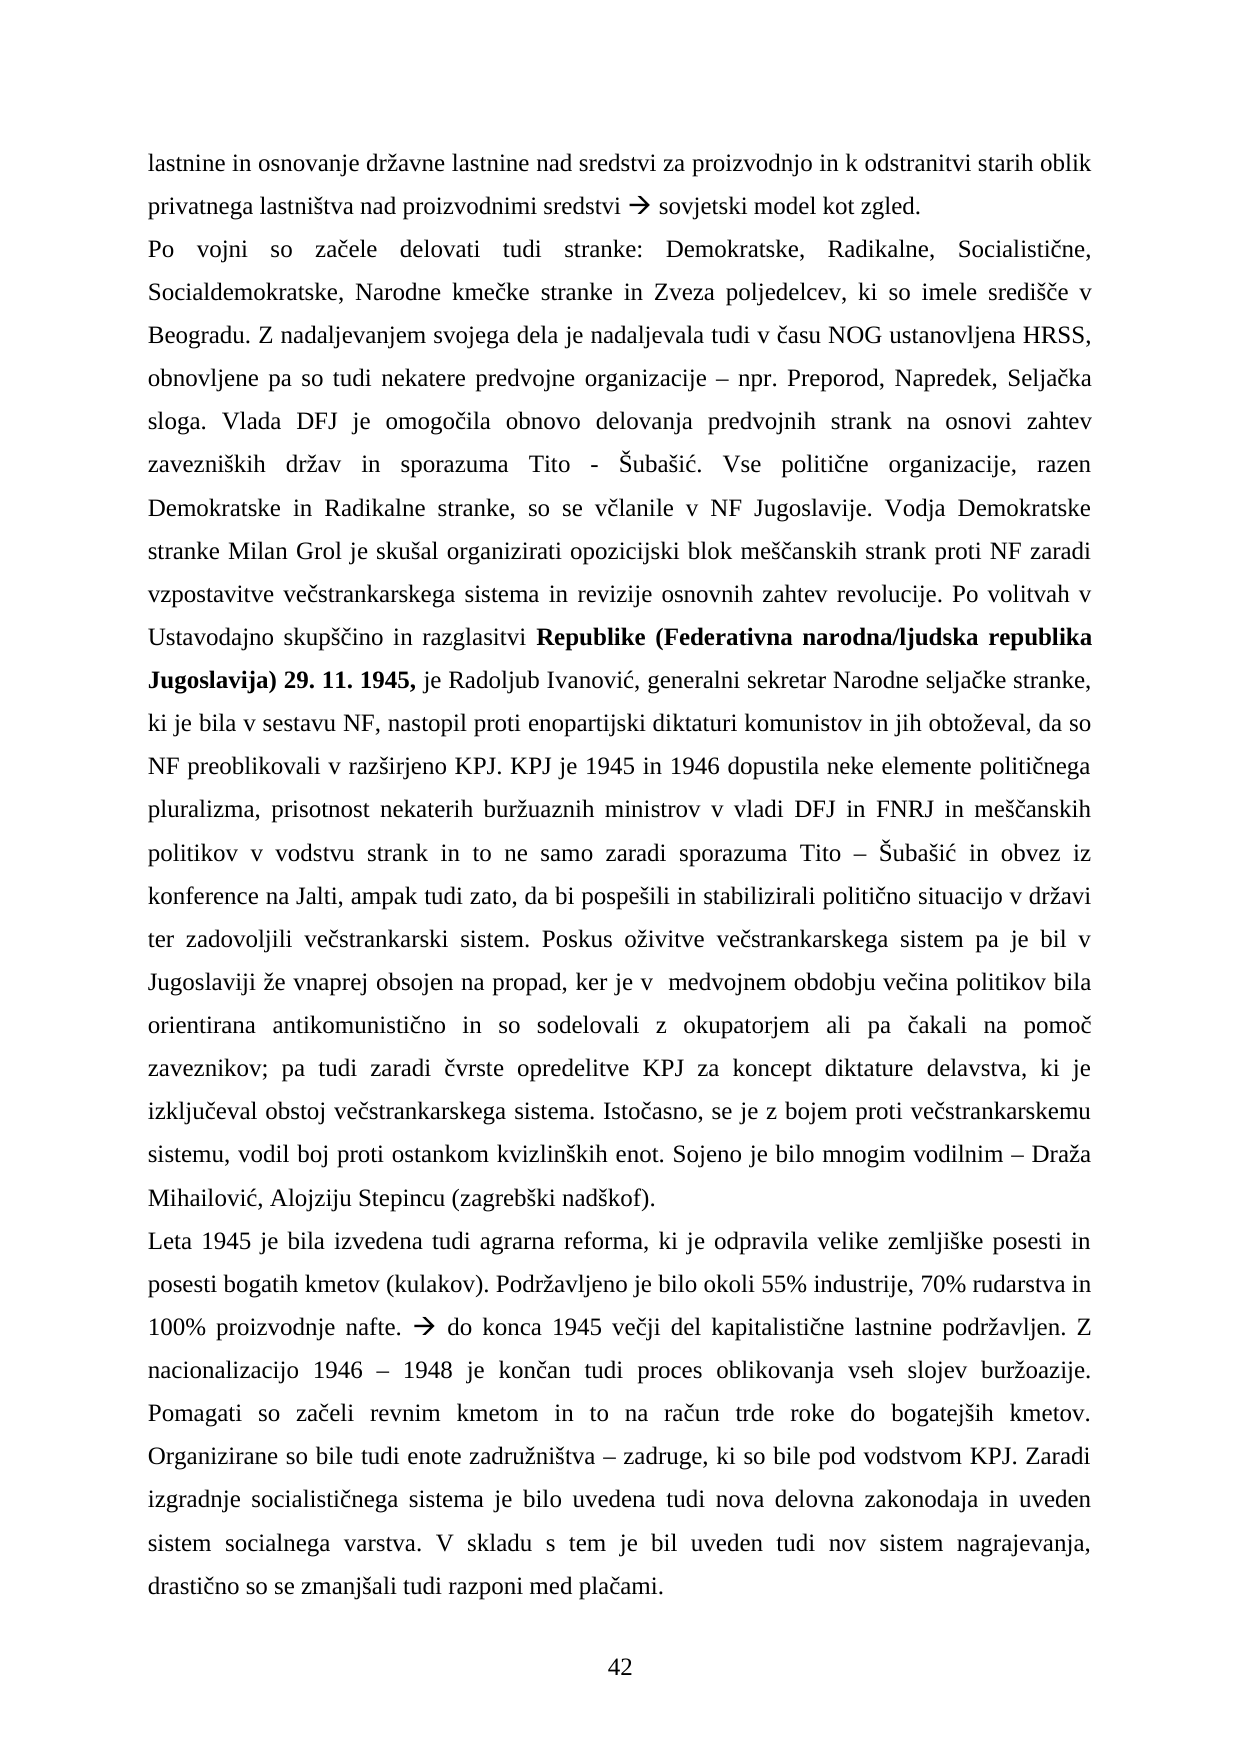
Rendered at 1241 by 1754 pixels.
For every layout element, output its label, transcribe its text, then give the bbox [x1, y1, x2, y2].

text lastnine in osnovanje državne lastnine nad sredstvi za proizvodnjo in k odstranitvi starih oblik privatnega lastništva nad proizvodnimi sredstvi  sovjetski model kot zgled. [148, 148, 1092, 219]
text Po vojni so začele delovati tudi stranke: Demokratske, Radikalne, Socialistične, Socialdemokratske, Narodne kmečke stranke in Zveza poljedelcev, ki so imele središče v Beogradu. Z nadaljevanjem svojega dela je nadaljevala tudi v času NOG ustanovljena HRSS, obnovljene pa so tudi nekatere predvojne organizacije – npr. Preporod, Napredek, Seljačka sloga. Vlada DFJ je omogočila obnovo delovanja predvojnih strank na osnovi zahtev zavezniških držav in sporazuma Tito - Šubašić. Vse politične organizacije, razen Demokratske in Radikalne stranke, so se včlanile v NF Jugoslavije. Vodja Demokratske stranke Milan Grol je skušal organizirati opozicijski blok meščanskih strank proti NF zaradi vzpostavitve večstrankarskega sistema in revizije osnovnih zahtev revolucije. Po volitvah v Ustavodajno skupščino in razglasitvi Republike (Federativna narodna/ljudska republika Jugoslavija) 29. 11. 1945, je Radoljub Ivanović, generalni sekretar Narodne seljačke stranke, ki je bila v sestavu NF, nastopil proti enopartijski diktaturi komunistov in jih obtoževal, da so NF preoblikovali v razširjeno KPJ. KPJ je 1945 in 1946 dopustila neke elemente političnega pluralizma, prisotnost nekaterih buržuaznih ministrov v vladi DFJ in FNRJ in meščanskih politikov v vodstvu strank in to ne samo zaradi sporazuma Tito – Šubašić in obvez iz konference na Jalti, ampak tudi zato, da bi pospešili in stabilizirali politično situacijo v državi ter zadovoljili večstrankarski sistem. Poskus oživitve večstrankarskega sistem pa je bil v Jugoslaviji že vnaprej obsojen na propad, ker je v medvojnem obdobju večina politikov bila orientirana antikomunistično in so sodelovali z okupatorjem ali pa čakali na pomoč zaveznikov; pa tudi zaradi čvrste opredelitve KPJ za koncept diktature delavstva, ki je izključeval obstoj večstrankarskega sistema. Istočasno, se je z bojem proti večstrankarskemu sistemu, vodil boj proti ostankom kvizlinških enot. Sojeno je bilo mnogim vodilnim – Draža Mihailović, Alojziju Stepincu (zagrebški nadškof). [148, 234, 1092, 1211]
text Leta 1945 je bila izvedena tudi agrarna reforma, ki je odpravila velike zemljiške posesti in posesti bogatih kmetov (kulakov). Podržavljeno je bilo okoli 55% industrije, 70% rudarstva in 100% proizvodnje nafte.  do konca 1945 večji del kapitalistične lastnine podržavljen. Z nacionalizacijo 1946 – 1948 je končan tudi proces oblikovanja vseh slojev buržoazije. Pomagati so začeli revnim kmetom in to na račun trde roke do bogatejših kmetov. Organizirane so bile tudi enote zadružništva – zadruge, ki so bile pod vodstvom KPJ. Zaradi izgradnje socialističnega sistema je bilo uvedena tudi nova delovna zakonodaja in uveden sistem socialnega varstva. V skladu s tem je bil uveden tudi nov sistem nagrajevanja, drastično so se zmanjšali tudi razponi med plačami. [148, 1226, 1092, 1599]
